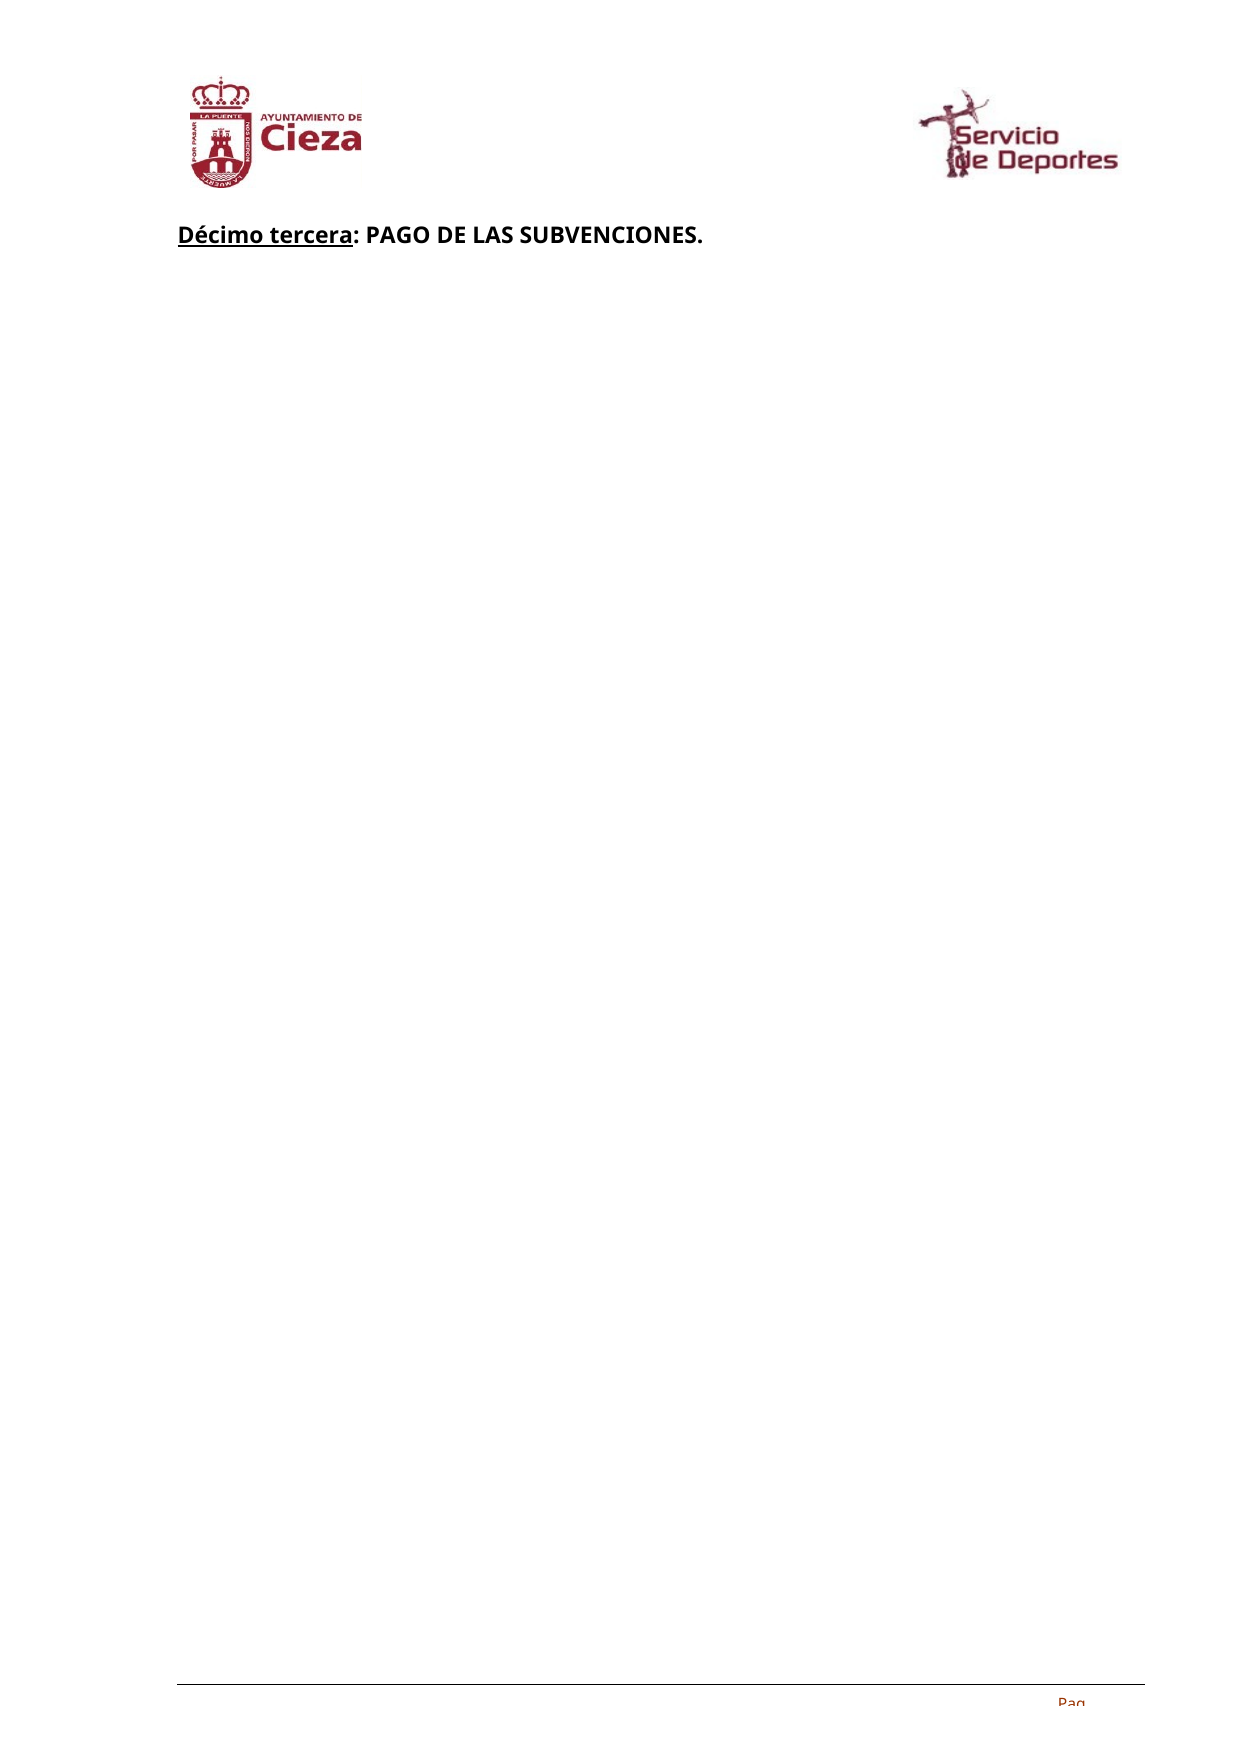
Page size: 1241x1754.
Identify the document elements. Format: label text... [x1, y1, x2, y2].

subtitle Décimo tercera: PAGO DE LAS SUBVENCIONES. [177, 219, 1169, 250]
picture [190, 75, 362, 188]
picture [912, 87, 1123, 180]
